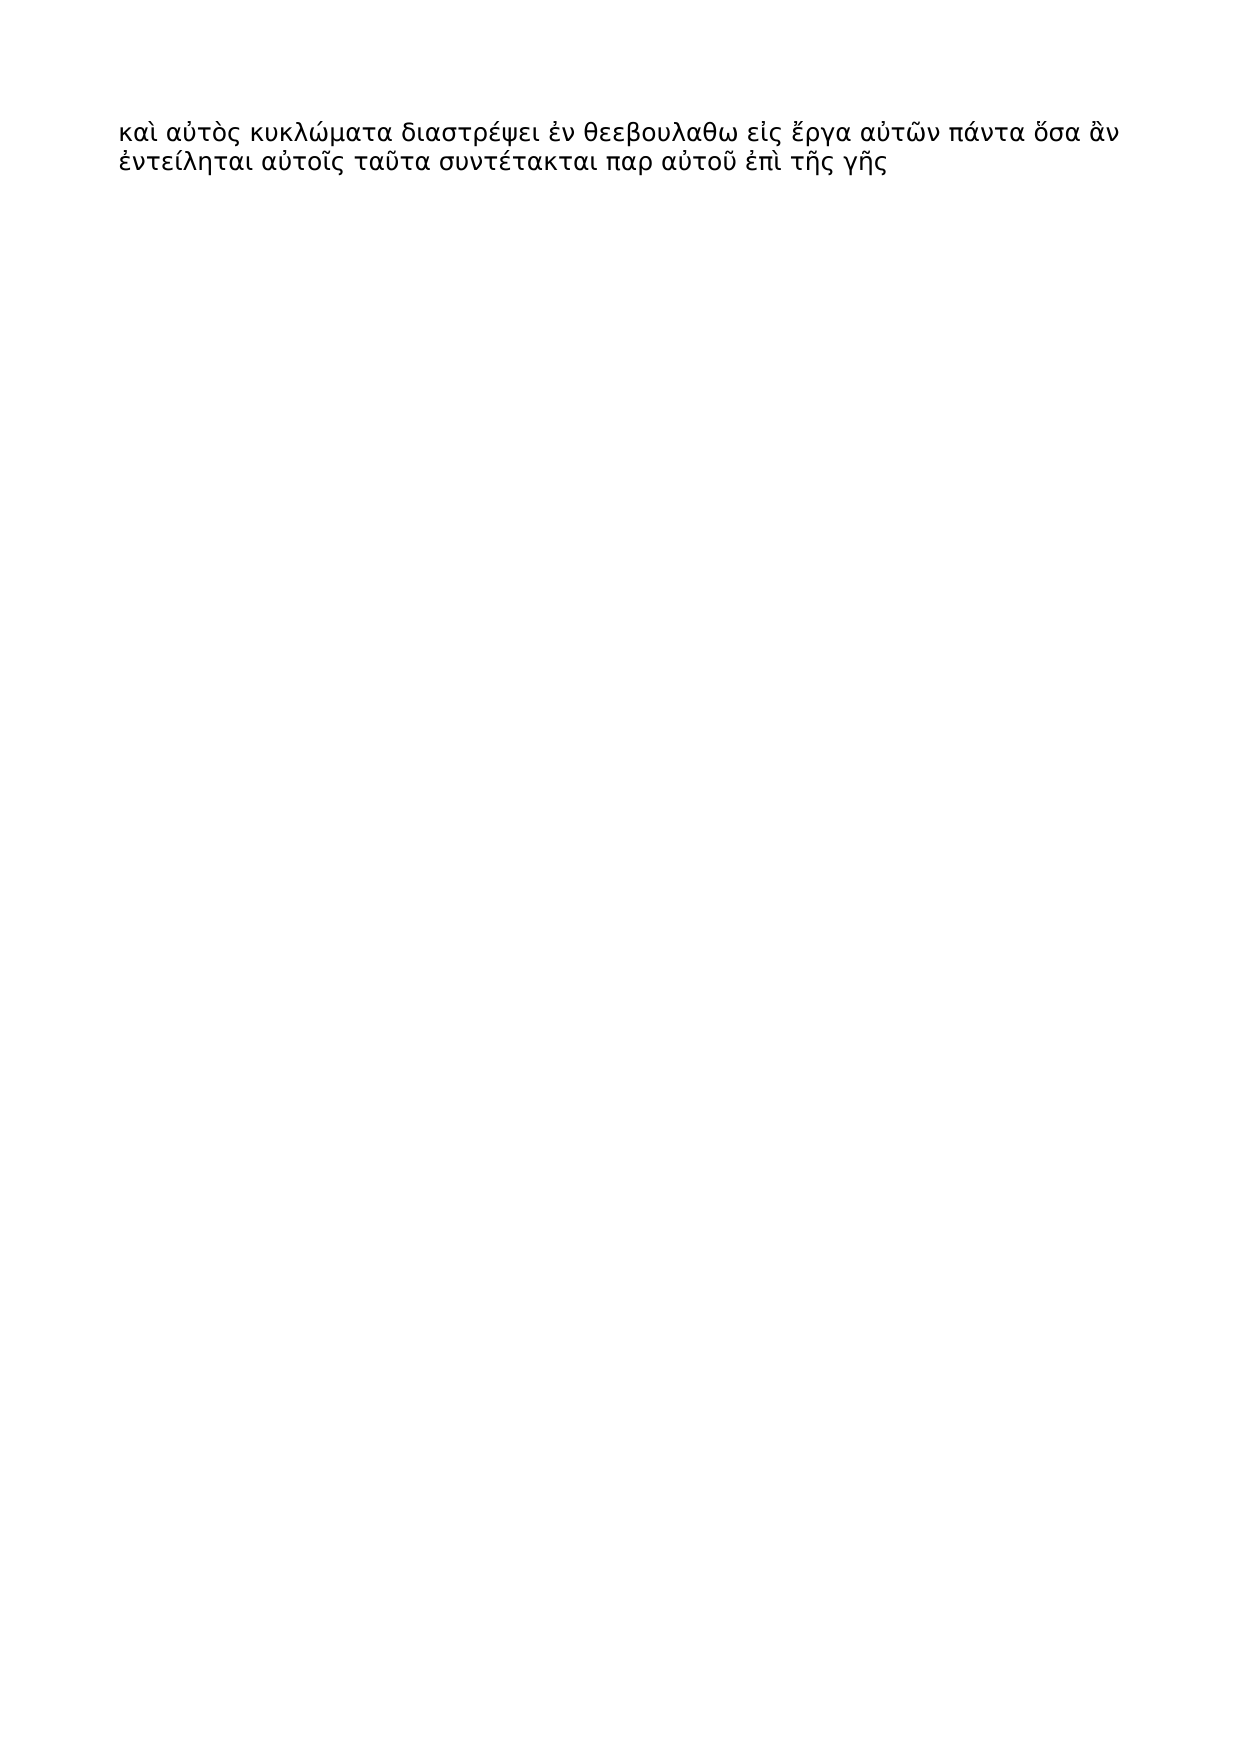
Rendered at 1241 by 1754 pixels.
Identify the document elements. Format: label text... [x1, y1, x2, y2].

text καὶ αὐτὸς κυκλώματα διαστρέψει ἐν θεεβουλαθω εἰς ἔργα αὐτῶν πάντα ὅσα ἂν ἐντείληται αὐτοῖς ταῦτα συντέτακται παρ αὐτοῦ ἐπὶ τῆς γῆς [118, 118, 1122, 176]
